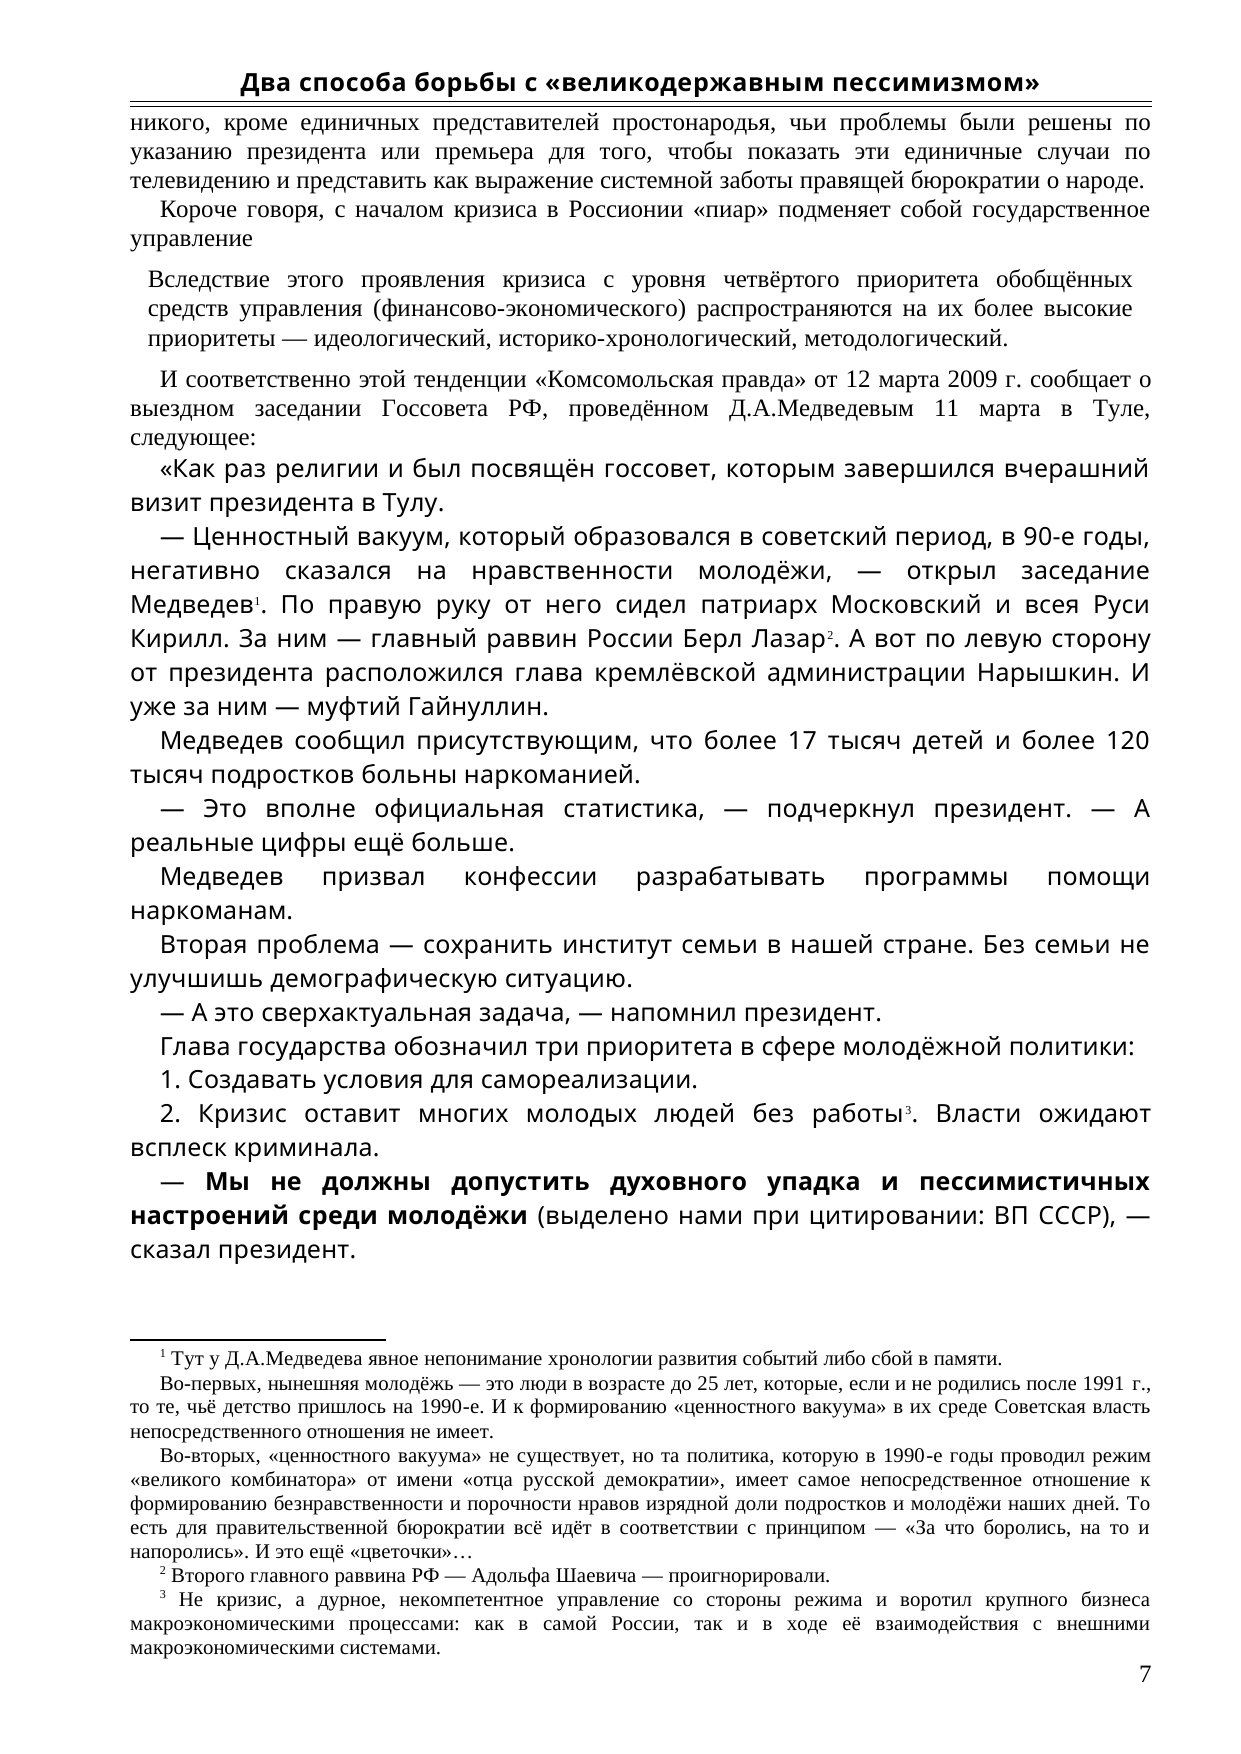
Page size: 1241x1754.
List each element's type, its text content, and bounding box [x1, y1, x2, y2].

text — Ценностный вакуум, который образовался в советский период, в 90-е годы, негативно сказался на нравственности молодёжи, — открыл заседание Медведев. По правую руку от него сидел патриарх Московский и всея Руси Кирилл. За ним — главный раввин России Берл Лазар. А вот по левую сторону от президента расположился глава кремлёвской администрации Нарышкин. И уже за ним — муфтий Гайнуллин. [130, 519, 1152, 723]
text 1. Создавать условия для самореализации. [130, 1062, 1152, 1096]
text Глава государства обозначил три приоритета в сфере молодёжной политики: [130, 1028, 1152, 1062]
text И соответственно этой тенденции «Комсомольская правда» от 12 марта 2009 г. сообщает о выездном заседании Госсовета РФ, проведённом Д.А.Медведевым 11 марта в Туле, следующее: [130, 364, 1152, 451]
text никого, кроме единичных представителей простонародья, чьи проблемы были решены по указанию президента или премьера для того, чтобы показать эти единичные случаи по телевидению и представить как выражение системной заботы правящей бюрократии о народе. [130, 107, 1152, 194]
text — Мы не должны допустить духовного упадка и пессимистичных настроений среди молодёжи (выделено нами при цитировании: ВП СССР), — сказал президент. [130, 1164, 1152, 1266]
text Вследствие этого проявления кризиса с уровня четвёртого приоритета обобщённых средств управления (финансово-экономического) распространяются на их более высокие приоритеты — идеологический, историко-хронологический, методологический. [148, 264, 1134, 351]
text Медведев сообщил присутствующим, что более 17 тысяч детей и более 120 тысяч подростков больны наркоманией. [130, 723, 1152, 791]
text «Как раз религии и был посвящён госсовет, которым завершился вчерашний визит президента в Тулу. [130, 451, 1152, 519]
text — Это вполне официальная статистика, — подчеркнул президент. — А реальные цифры ещё больше. [130, 791, 1152, 859]
text — А это сверхактуальная задача, — напомнил президент. [130, 994, 1152, 1028]
text Во-первых, нынешняя молодёжь — это люди в возрасте до 25 лет, которые, если и не родились после 1991 г., то те, чьё детство пришлось на 1990‑е. И к формированию «ценностного вакуума» в их среде Советская власть непосредственного отношения не имеет. [130, 1370, 1152, 1442]
text Тут у Д.А.Медведева явное непонимание хронологии развития событий либо сбой в памяти. [130, 1346, 1152, 1370]
text 2. Кризис оставит многих молодых людей без работы. Власти ожидают всплеск криминала. [130, 1096, 1152, 1164]
text Во-вторых, «ценностного вакуума» не существует, но та политика, которую в 1990‑е годы проводил режим «великого комбинатора» от имени «отца русской демократии», имеет самое непосредственное отношение к формированию безнравственности и порочности нравов изрядной доли подростков и молодёжи наших дней. То есть для правительственной бюрократии всё идёт в соответствии с принципом ― «За что боролись, на то и напоролись». И это ещё «цветочки»… [130, 1442, 1152, 1563]
text Вторая проблема — сохранить институт семьи в нашей стране. Без семьи не улучшишь демографическую ситуацию. [130, 927, 1152, 994]
text Короче говоря, с началом кризиса в Россионии «пиар» подменяет собой государственное управление [130, 194, 1152, 252]
text Медведев призвал конфессии разрабатывать программы помощи наркоманам. [130, 859, 1152, 927]
text Второго главного раввина РФ — Адольфа Шаевича — проигнорировали. [130, 1563, 1152, 1587]
text Не кризис, а дурное, некомпетентное управление со стороны режима и воротил крупного бизнеса макроэкономическими процессами: как в самой России, так и в ходе её взаимодействия с внешними макроэкономическими системами. [130, 1587, 1152, 1659]
